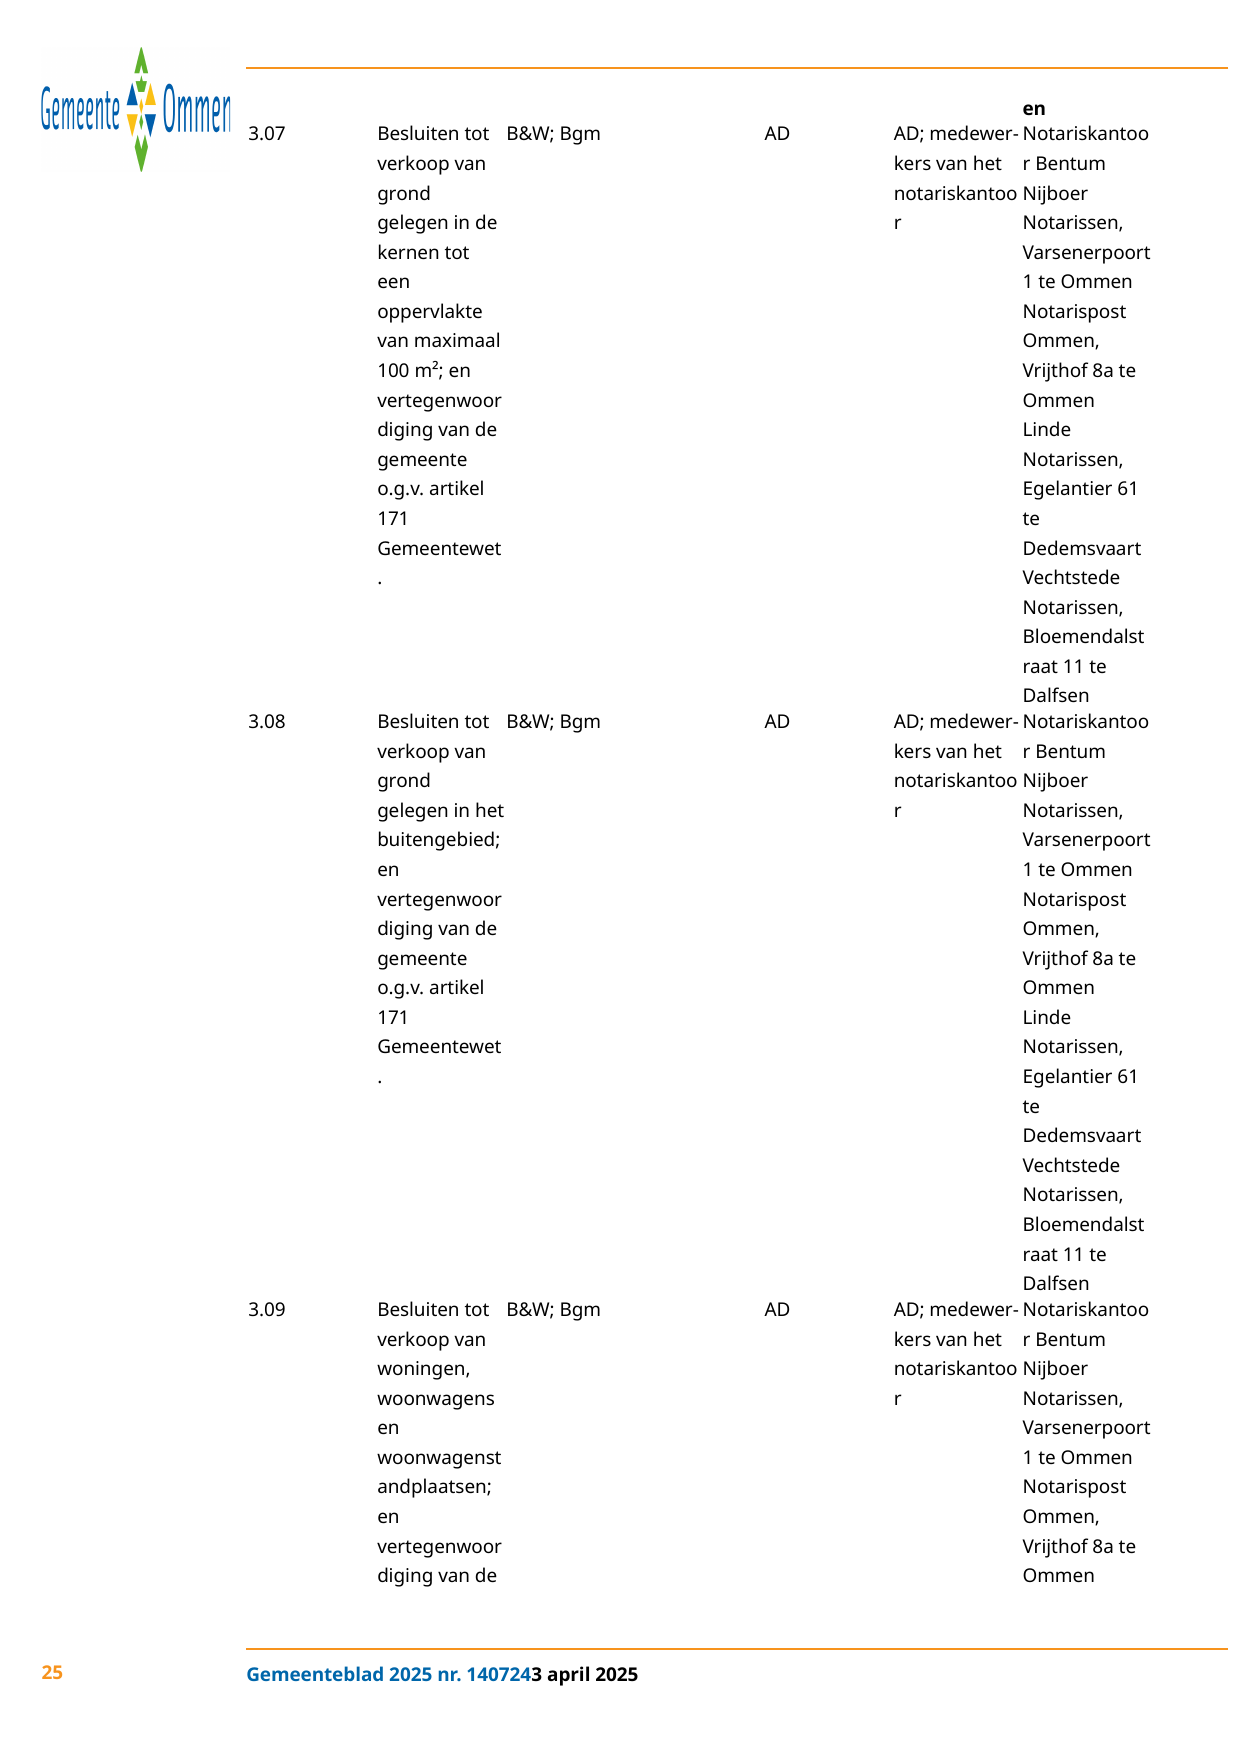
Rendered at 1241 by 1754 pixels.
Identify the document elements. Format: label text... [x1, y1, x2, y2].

table_cell Besluiten tot verkoop van woningen, woonwagens en woonwagenstandplaatsen; en vertegenwoordiging van de [377, 1296, 506, 1588]
table_cell 3.07 [248, 121, 377, 708]
table_header [894, 95, 1022, 121]
table_cell [635, 121, 764, 708]
table_cell [635, 1296, 764, 1588]
table_header [377, 95, 506, 121]
table_header en [1023, 95, 1152, 121]
table_header [635, 95, 764, 121]
table_cell B&W; Bgm [506, 121, 635, 708]
table_cell 3.08 [248, 708, 377, 1296]
table_cell AD; medewer-kers van het notariskantoor [894, 1296, 1022, 1588]
table_header [506, 95, 635, 121]
table_cell 3.09 [248, 1296, 377, 1588]
table_cell AD [764, 1296, 893, 1588]
table_cell Besluiten tot verkoop van grond gelegen in de kernen tot een oppervlakte van maximaal 100 m²; en vertegenwoordiging van de gemeente o.g.v. artikel 171 Gemeentewet. [377, 121, 506, 708]
table_header [248, 95, 377, 121]
table_cell AD; medewer-kers van het notariskantoor [894, 708, 1022, 1296]
table_cell Notariskantoor Bentum Nijboer Notarissen, Varsenerpoort 1 te Ommen Notarispost Ommen, Vrijthof 8a te Ommen Linde Notarissen, Egelantier 61 te Dedemsvaart Vechtstede Notarissen, Bloemendalstraat 11 te Dalfsen [1023, 708, 1152, 1296]
table_header [764, 95, 893, 121]
picture [41, 47, 231, 172]
table_cell AD [764, 708, 893, 1296]
table_cell B&W; Bgm [506, 1296, 635, 1588]
table_cell Notariskantoor Bentum Nijboer Notarissen, Varsenerpoort 1 te Ommen Notarispost Ommen, Vrijthof 8a te Ommen Linde Notarissen, Egelantier 61 te Dedemsvaart Vechtstede Notarissen, Bloemendalstraat 11 te Dalfsen [1023, 121, 1152, 708]
table_cell Besluiten tot verkoop van grond gelegen in het buitengebied; en vertegenwoordiging van de gemeente o.g.v. artikel 171 Gemeentewet. [377, 708, 506, 1296]
table_cell [635, 708, 764, 1296]
table_cell AD [764, 121, 893, 708]
table_cell B&W; Bgm [506, 708, 635, 1296]
table_cell AD; medewer-kers van het notariskantoor [894, 121, 1022, 708]
table_cell Notariskantoor Bentum Nijboer Notarissen, Varsenerpoort 1 te Ommen Notarispost Ommen, Vrijthof 8a te Ommen [1023, 1296, 1152, 1588]
